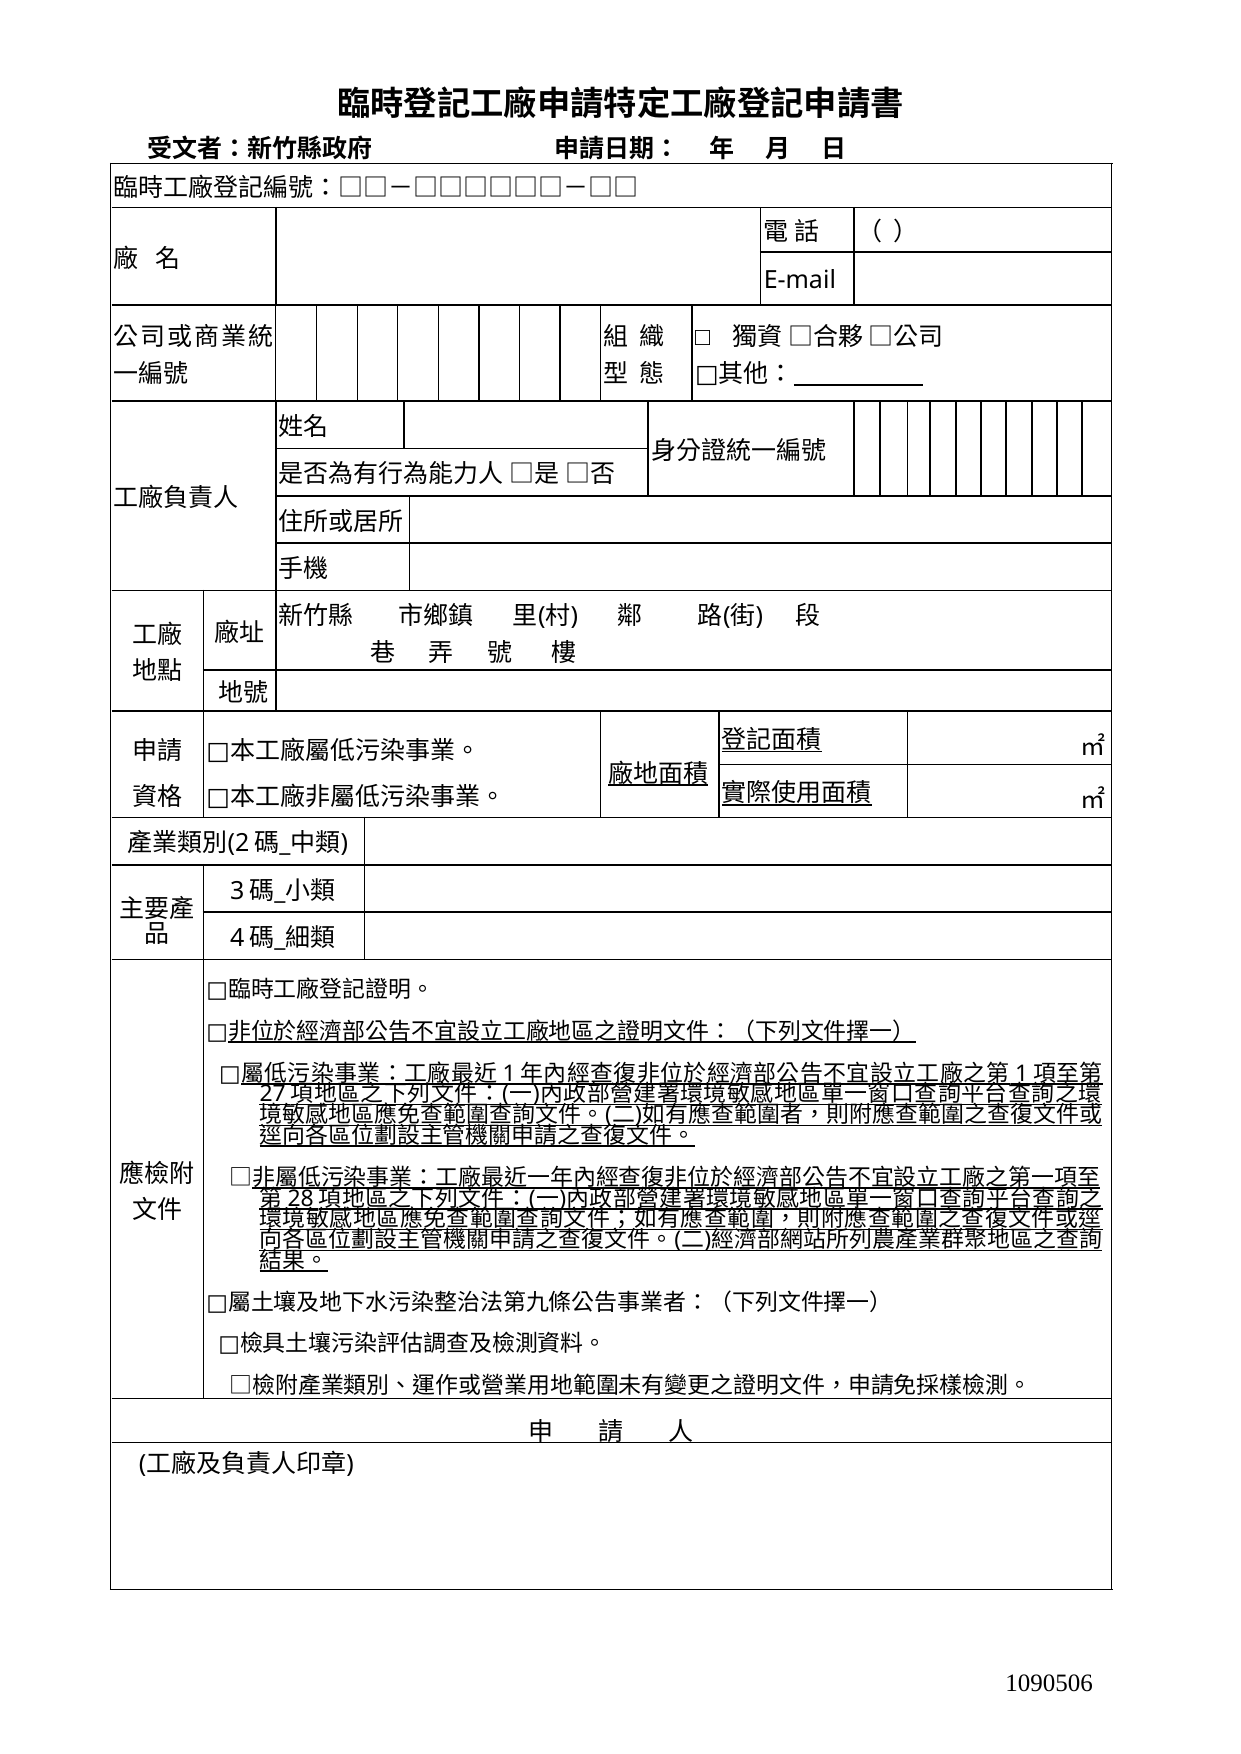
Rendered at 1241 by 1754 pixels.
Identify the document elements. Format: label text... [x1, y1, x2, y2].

table_cell 地號 [204, 671, 275, 710]
table_cell [1033, 402, 1056, 495]
table_cell 公司或商業統一編號 [111, 305, 275, 400]
table_cell [520, 306, 559, 400]
table_cell 住所或居所 [277, 497, 409, 542]
table_cell (工廠及負責人印章) [111, 1443, 1111, 1589]
table_cell □臨時工廠登記證明。 □非位於經濟部公告不宜設立工廠地區之證明文件：（下列文件擇一） □屬低污染事業：工廠最近1年內經查復非位於經濟部公告不宜設立工廠之第1項至第27項地區之下列文件：(一)內政部營建署環境敏感地區單一窗口查詢平台查詢之環境敏感地區應免查範圍查詢文件。(二)如有應查範圍者，則附應查範圍之查復文件或逕向各區位劃設主管機關申請之查復文件。 □非屬低污染事業：工廠最近一年內經查復非位於經濟部公告不宜設立工廠之第一項至第28項地區之下列文件：(一)內政部營建署環境敏感地區單一窗口查詢平台查詢之環境敏感地區應免查範圍查詢文件；如有應查範圍，則附應查範圍之查復文件或逕向各區位劃設主管機關申請之查復文件。(二)經濟部網站所列農產業群聚地區之查詢結果。 □屬土壤及地下水污染整治法第九條公告事業者：（下列文件擇一） □檢具土壤污染評估調查及檢測資料。 □檢附產業類別、運作或營業用地範圍未有變更之證明文件，申請免採樣檢測。 [204, 960, 1111, 1398]
table_cell [358, 306, 397, 400]
table_cell [398, 306, 438, 400]
table_header 臨時工廠登記編號：□□－□□□□□□－□□ [111, 164, 1111, 207]
table_cell [317, 306, 357, 400]
table_cell [410, 544, 1111, 589]
table_cell 廠地面積 [601, 712, 718, 817]
table_cell [410, 497, 1111, 542]
table_cell E-mail [761, 253, 853, 304]
table_cell [276, 306, 316, 400]
text 臨時登記工廠申請特定工廠登記申請書 [148, 77, 1092, 125]
table_cell [365, 818, 1111, 864]
table_cell [1058, 402, 1081, 495]
table_cell 新竹縣 市鄉鎮 里(村) 鄰 路(街) 段 巷 弄 號 樓 [277, 591, 1111, 669]
table_cell 3碼_小類 [204, 866, 364, 911]
table_cell [365, 913, 1111, 958]
table_cell ㎡ [908, 712, 1111, 763]
table_cell [365, 866, 1111, 911]
table_cell □本工廠屬低污染事業。 □本工廠非屬低污染事業。 [204, 712, 600, 817]
text 受文者：新竹縣政府 申請日期： 年 月 日 [148, 137, 1092, 162]
table_cell [908, 402, 929, 495]
table_cell 廠 名 [111, 208, 275, 304]
table_cell [1007, 402, 1031, 495]
table_cell [480, 306, 519, 400]
table_cell 4碼_細類 [204, 913, 364, 958]
table_cell [931, 402, 955, 495]
table_cell [561, 306, 600, 400]
table_cell 申 請 人 [111, 1399, 1111, 1442]
table_cell 手機 [277, 544, 409, 589]
table_cell 工廠 地點 [111, 591, 203, 710]
table_cell ㎡ [908, 765, 1111, 817]
table_cell [881, 402, 907, 495]
table_cell [957, 402, 980, 495]
table_cell 申請 資格 [111, 711, 203, 817]
table_cell 主要產品 [111, 865, 203, 958]
table_cell [1083, 402, 1111, 495]
table_cell [855, 253, 1111, 304]
table_cell [277, 671, 1111, 710]
table_cell [855, 402, 879, 495]
table_cell 姓名 [277, 402, 403, 448]
table_cell [439, 306, 478, 400]
table_cell 廠址 [204, 591, 275, 669]
table_cell 是否為有行為能力人 □是 □否 [277, 449, 647, 495]
table_cell 獨資 □合夥 □公司 □其他： [693, 306, 1111, 400]
table_cell 應檢附文件 [111, 960, 203, 1398]
table_cell 登記面積 [720, 712, 907, 763]
table_cell 實際使用面積 [720, 765, 907, 817]
table_cell （ ） [855, 208, 1111, 251]
table_cell [982, 402, 1005, 495]
table_cell [405, 402, 647, 448]
table_cell 電 話 [761, 208, 853, 251]
table_cell 組 織 型 態 [601, 306, 691, 400]
table_cell 產業類別(2碼_中類) [111, 818, 364, 864]
table_cell 工廠負責人 [111, 401, 275, 589]
table_cell [277, 208, 760, 304]
table_cell 身分證統一編號 [649, 402, 853, 495]
